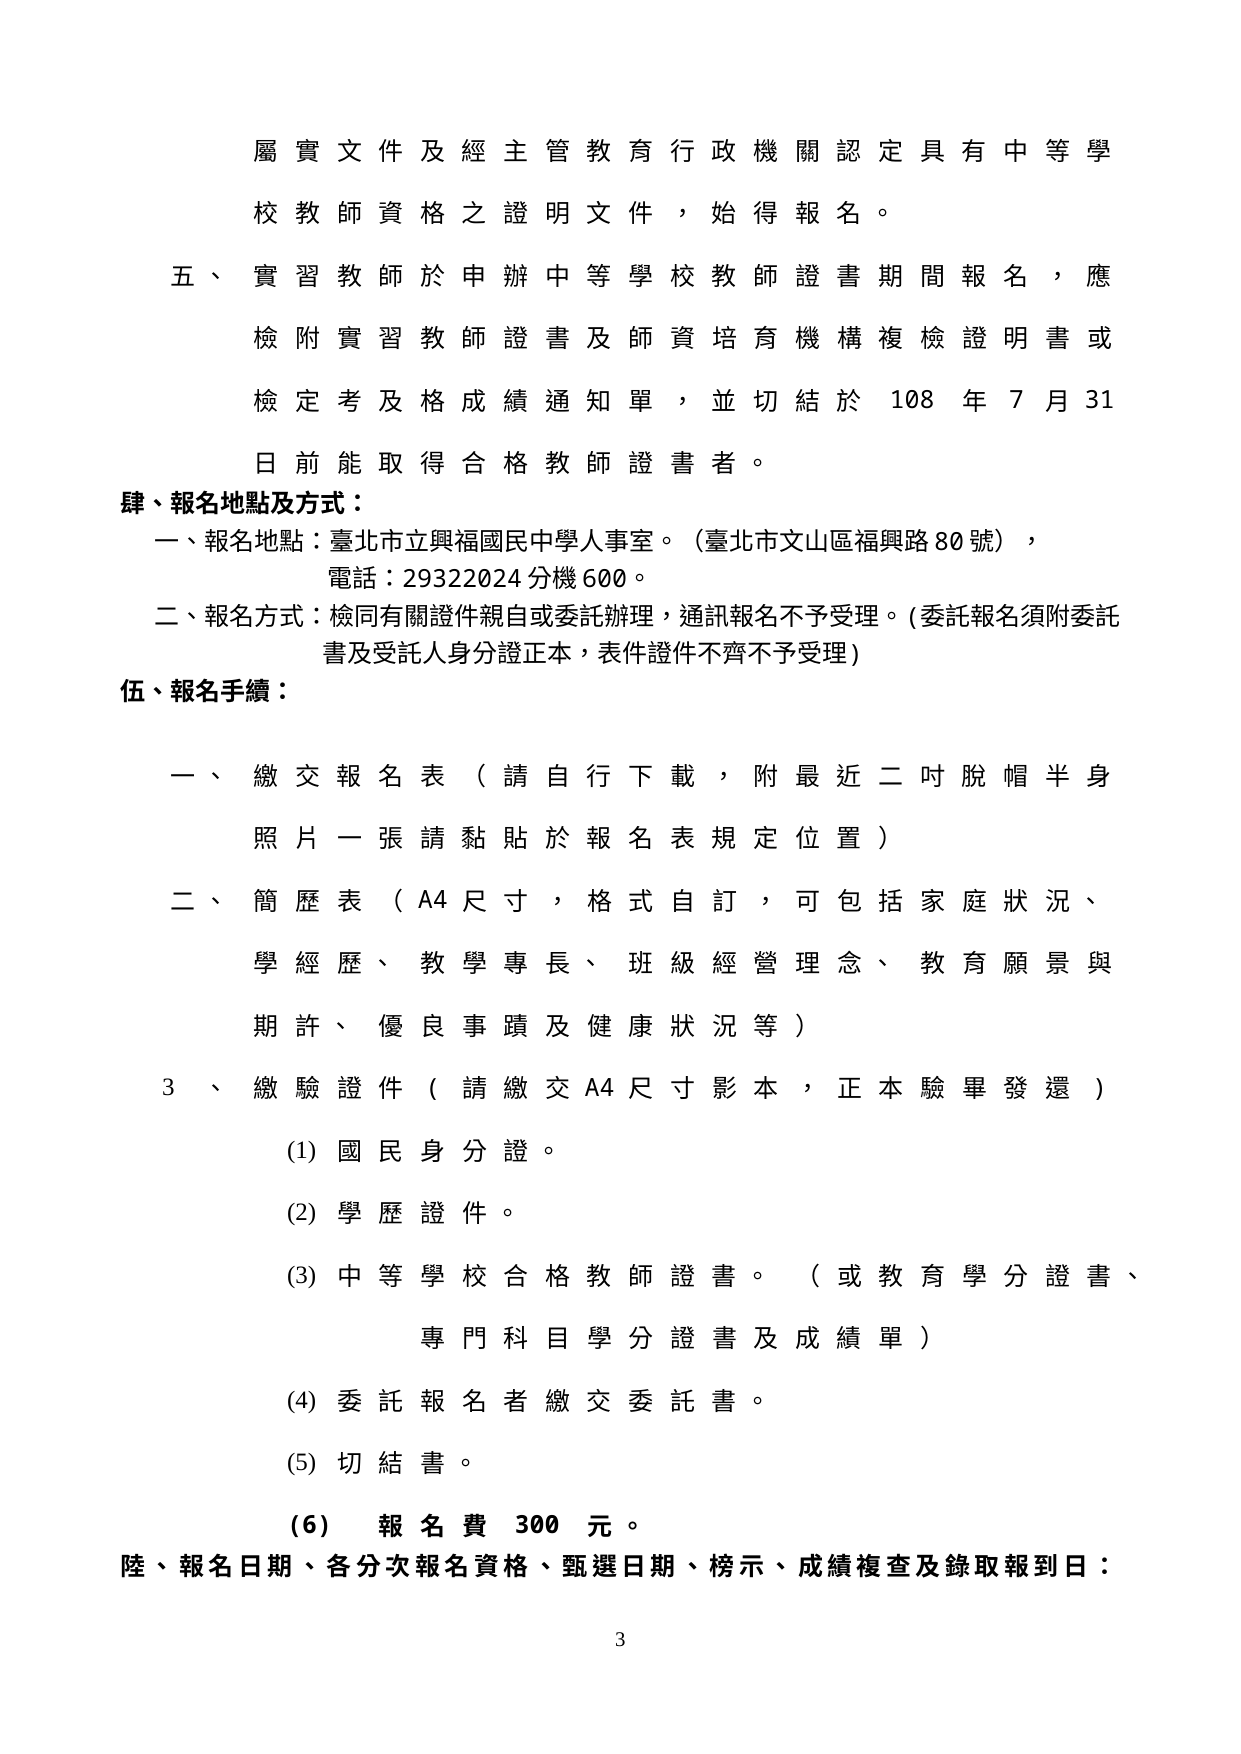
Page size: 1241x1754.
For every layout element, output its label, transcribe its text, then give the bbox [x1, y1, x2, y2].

text 伍、報名手續： [120, 670, 1120, 708]
text 二、簡歷表（A4尺寸，格式自訂，可包括家庭狀況、學經歷、教學專長、班級經營理念、教育願景與期許、優良事蹟及健康狀況等） [154, 858, 1129, 1045]
text 五、實習教師於申辦中等學校教師證書期間報名，應檢附實習教師證書及師資培育機構複檢證明書或檢定考及格成績通知單，並切結於108年7月31日前能取得合格教師證書者。 [155, 233, 1120, 483]
text 一、報名地點：臺北市立興福國民中學人事室。（臺北市文山區福興路80號）， [154, 520, 1120, 558]
text 肆、報名地點及方式： [120, 483, 1120, 520]
list 報名費300元。 [248, 1483, 1129, 1545]
text 屬實文件及經主管教育行政機關認定具有中等學校教師資格之證明文件，始得報名。 [155, 108, 1120, 233]
text 電話：29322024分機600。 [323, 558, 1120, 595]
list 委託報名者繳交委託書。 [248, 1358, 1129, 1420]
text 二、報名方式：檢同有關證件親自或委託辦理，通訊報名不予受理。(委託報名須附委託書及受託人身分證正本，表件證件不齊不予受理) [154, 595, 1120, 670]
text 陸、報名日期、各分次報名資格、甄選日期、榜示、成績複查及錄取報到日： [120, 1545, 1120, 1583]
list 切結書。 [248, 1420, 1129, 1483]
text 一、繳交報名表（請自行下載，附最近二吋脫帽半身照片一張請黏貼於報名表規定位置） [154, 733, 1129, 858]
list 中等學校合格教師證書。（或教育學分證書、專門科目學分證書及成績單） [248, 1233, 1129, 1358]
list 國民身分證。 [248, 1108, 1129, 1170]
list 繳驗證件(請繳交A4尺寸影本，正本驗畢發還) [154, 1045, 1129, 1108]
list 學歷證件。 [248, 1170, 1129, 1233]
